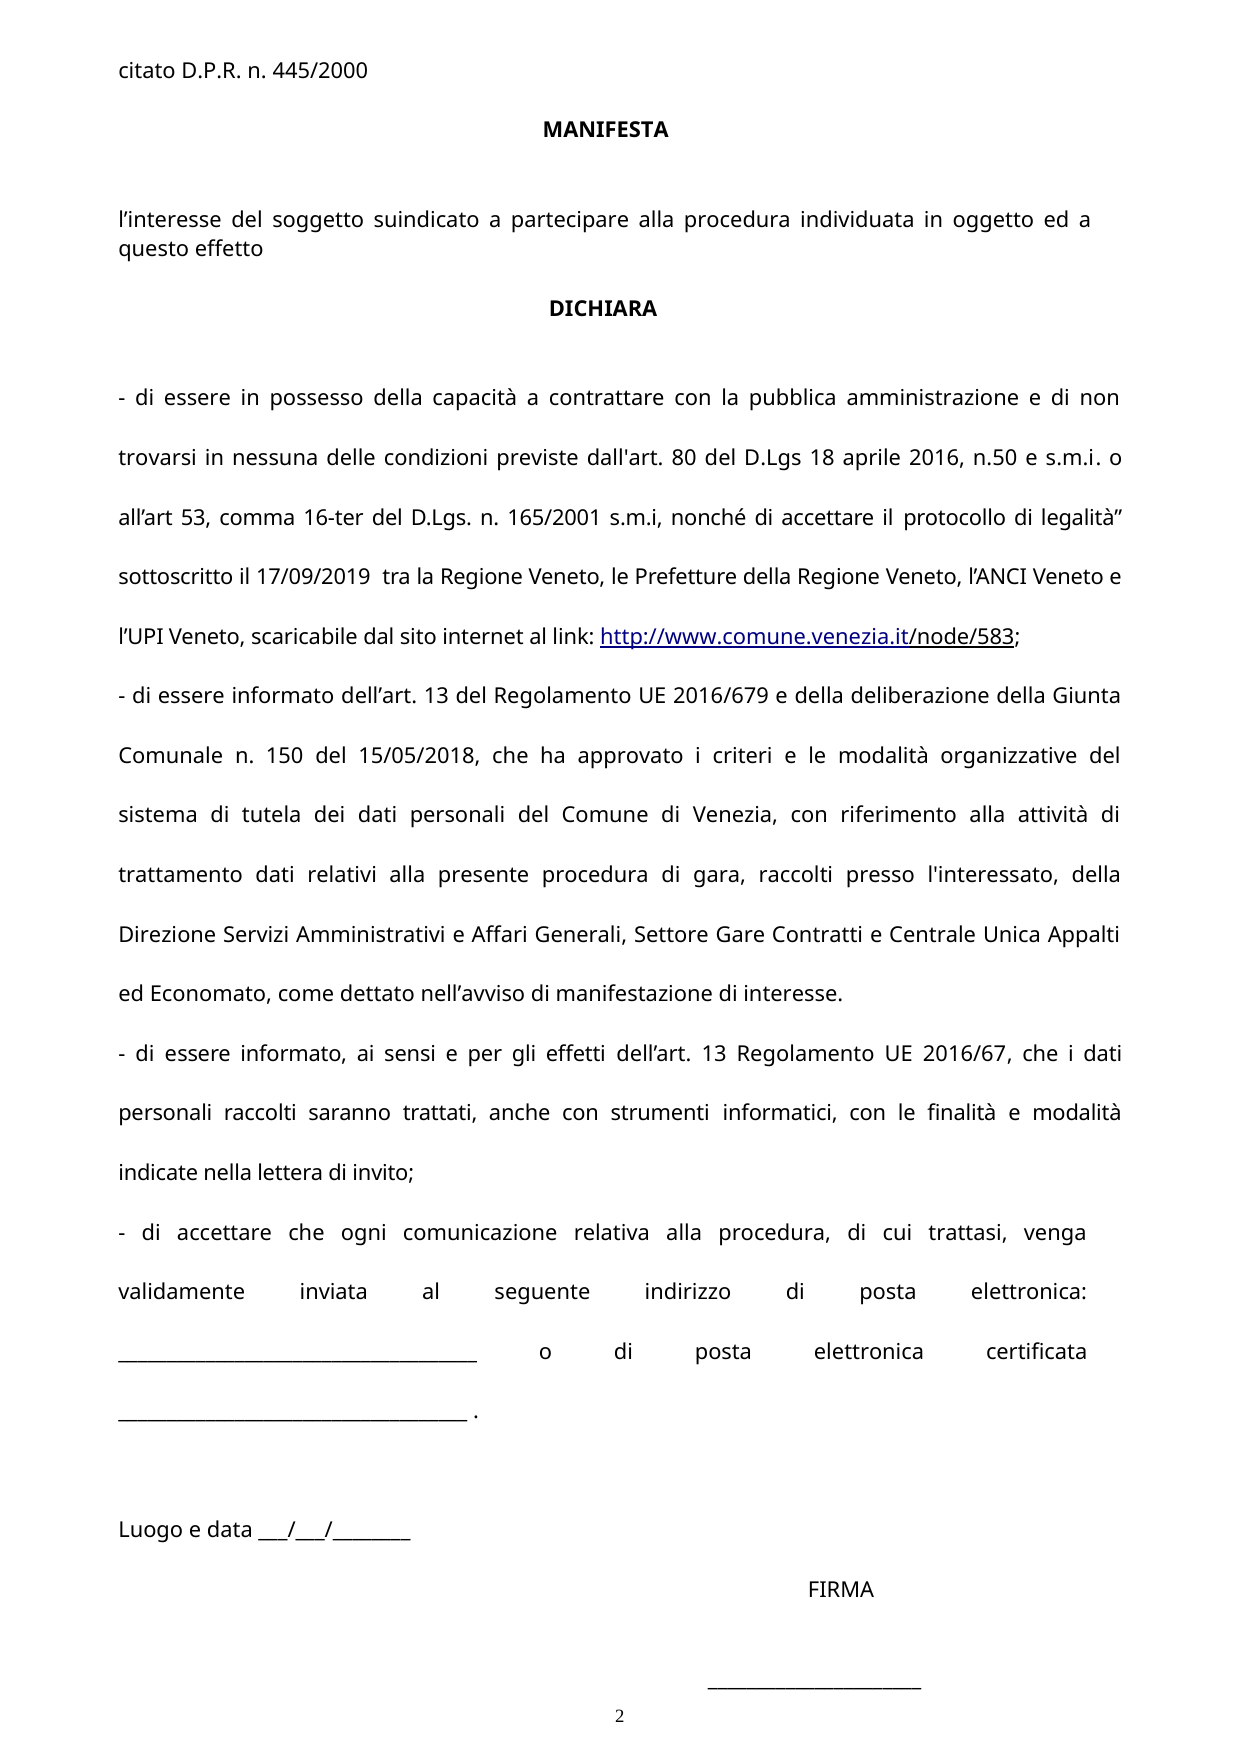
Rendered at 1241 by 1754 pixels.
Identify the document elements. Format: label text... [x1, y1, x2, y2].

text ______________________ [118, 1663, 1181, 1693]
text l’interesse del soggetto suindicato a partecipare alla procedura individuata in oggetto ed a questo effetto [118, 204, 1093, 263]
text FIRMA [118, 1574, 1181, 1604]
text MANIFESTA [118, 114, 1093, 144]
list - di essere informato dell’art. 13 del Regolamento UE 2016/679 e della deliberazione della Giunta Comunale n. 150 del 15/05/2018, che ha approvato i criteri e le modalità organizzative del sistema di tutela dei dati personali del Comune di Venezia, con riferimento alla attività di trattamento dati relativi alla presente procedura di gara, raccolti presso l'interessato, della Direzione Servizi Amministrativi e Affari Generali, Settore Gare Contratti e Centrale Unica Appalti ed Economato, come dettato nell’avviso di manifestazione di interesse. [118, 680, 1122, 1008]
text Luogo e data ___/___/________ [118, 1514, 1122, 1544]
list - di essere in possesso della capacità a contrattare con la pubblica amministrazione e di non trovarsi in nessuna delle condizioni previste dall'art. 80 del D.Lgs 18 aprile 2016, n.50 e s.m.i. o all’art 53, comma 16-ter del D.Lgs. n. 165/2001 s.m.i, nonché di accettare il protocollo di legalità” sottoscritto il 17/09/2019 tra la Regione Veneto, le Prefetture della Regione Veneto, l’ANCI Veneto e l’UPI Veneto, scaricabile dal sito internet al link: http://www.comune.venezia.it/node/583; [118, 382, 1122, 651]
text DICHIARA [118, 293, 1088, 323]
text citato D.P.R. n. 445/2000 [118, 55, 1093, 84]
list - di essere informato, ai sensi e per gli effetti dell’art. 13 Regolamento UE 2016/67, che i dati personali raccolti saranno trattati, anche con strumenti informatici, con le finalità e modalità indicate nella lettera di invito; [118, 1038, 1122, 1187]
list - di accettare che ogni comunicazione relativa alla procedura, di cui trattasi, venga validamente inviata al seguente indirizzo di posta elettronica: _____________________________________ o di posta elettronica certificata ____________________________________ . [118, 1217, 1088, 1425]
